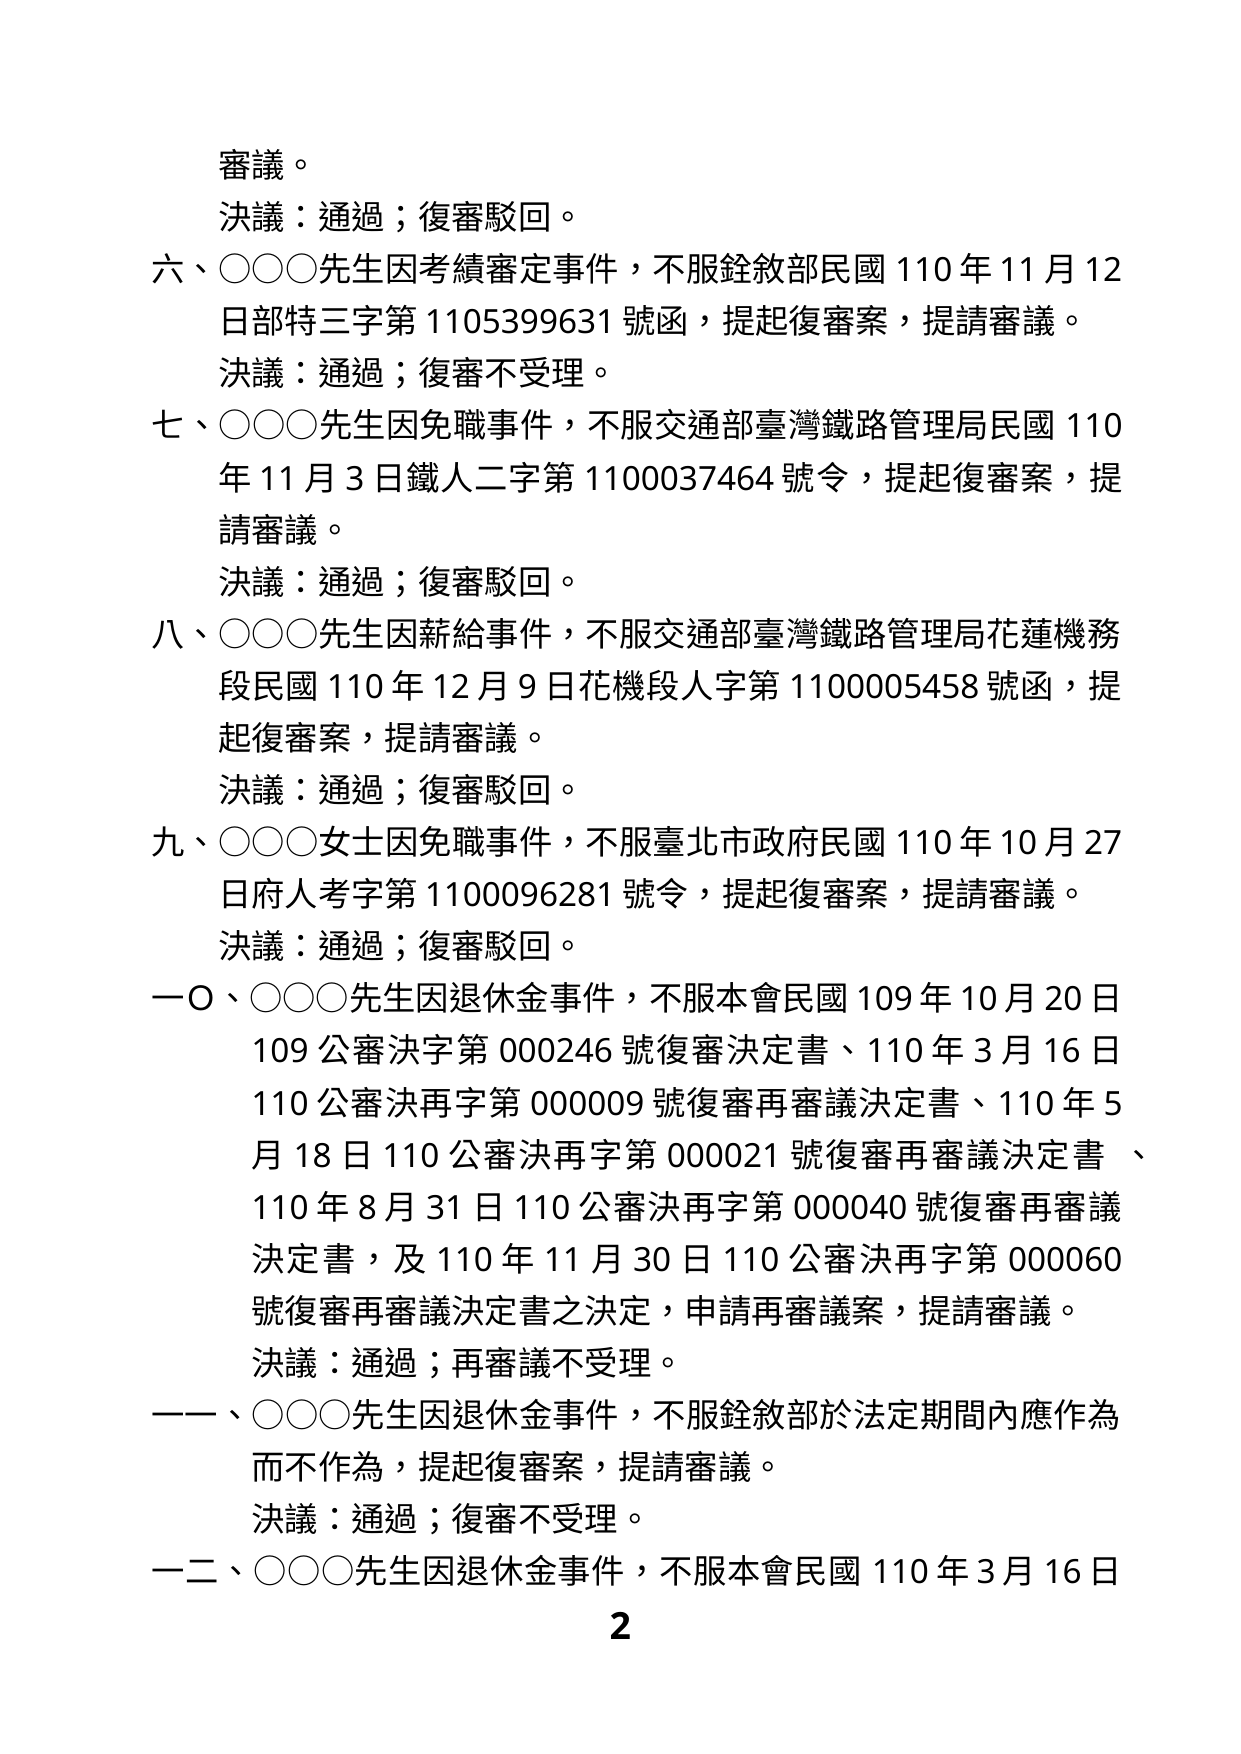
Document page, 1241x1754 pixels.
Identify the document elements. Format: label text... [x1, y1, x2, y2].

text 一二、○○○先生因退休金事件，不服本會民國110年3月16日 [118, 1542, 1122, 1594]
text 九、○○○女士因免職事件，不服臺北市政府民國110年10月27日府人考字第1100096281號令，提起復審案，提請審議。 [118, 813, 1122, 917]
text 決議：通過；復審駁回。 [218, 917, 1122, 969]
text 決議：通過；復審駁回。 [218, 552, 1122, 604]
text 六、○○○先生因考績審定事件，不服銓敘部民國110年11月12日部特三字第1105399631號函，提起復審案，提請審議。 [118, 240, 1122, 344]
text 決議：通過；復審不受理。 [218, 344, 1122, 396]
text 一一、○○○先生因退休金事件，不服銓敘部於法定期間內應作為而不作為，提起復審案，提請審議。 [118, 1386, 1122, 1490]
text 一Ｏ、○○○先生因退休金事件，不服本會民國109年10月20日109公審決字第000246號復審決定書、110年3月16日110公審決再字第000009號復審再審議決定書、110年5月18日110公審決再字第000021號復審再審議決定書、110年8月31日110公審決再字第000040號復審再審議決定書，及110年11月30日110公審決再字第000060號復審再審議決定書之決定，申請再審議案，提請審議。 [118, 969, 1122, 1334]
text 審議。 [118, 136, 1122, 188]
text 決議：通過；復審駁回。 [218, 188, 1122, 240]
text 決議：通過；復審不受理。 [251, 1490, 1122, 1542]
text 決議：通過；復審駁回。 [218, 761, 1122, 813]
text 八、○○○先生因薪給事件，不服交通部臺灣鐵路管理局花蓮機務段民國110年12月9日花機段人字第1100005458號函，提起復審案，提請審議。 [118, 604, 1122, 761]
text 決議：通過；再審議不受理。 [251, 1334, 1122, 1386]
text 七、○○○先生因免職事件，不服交通部臺灣鐵路管理局民國110年11月3日鐵人二字第1100037464號令，提起復審案，提請審議。 [118, 396, 1122, 552]
